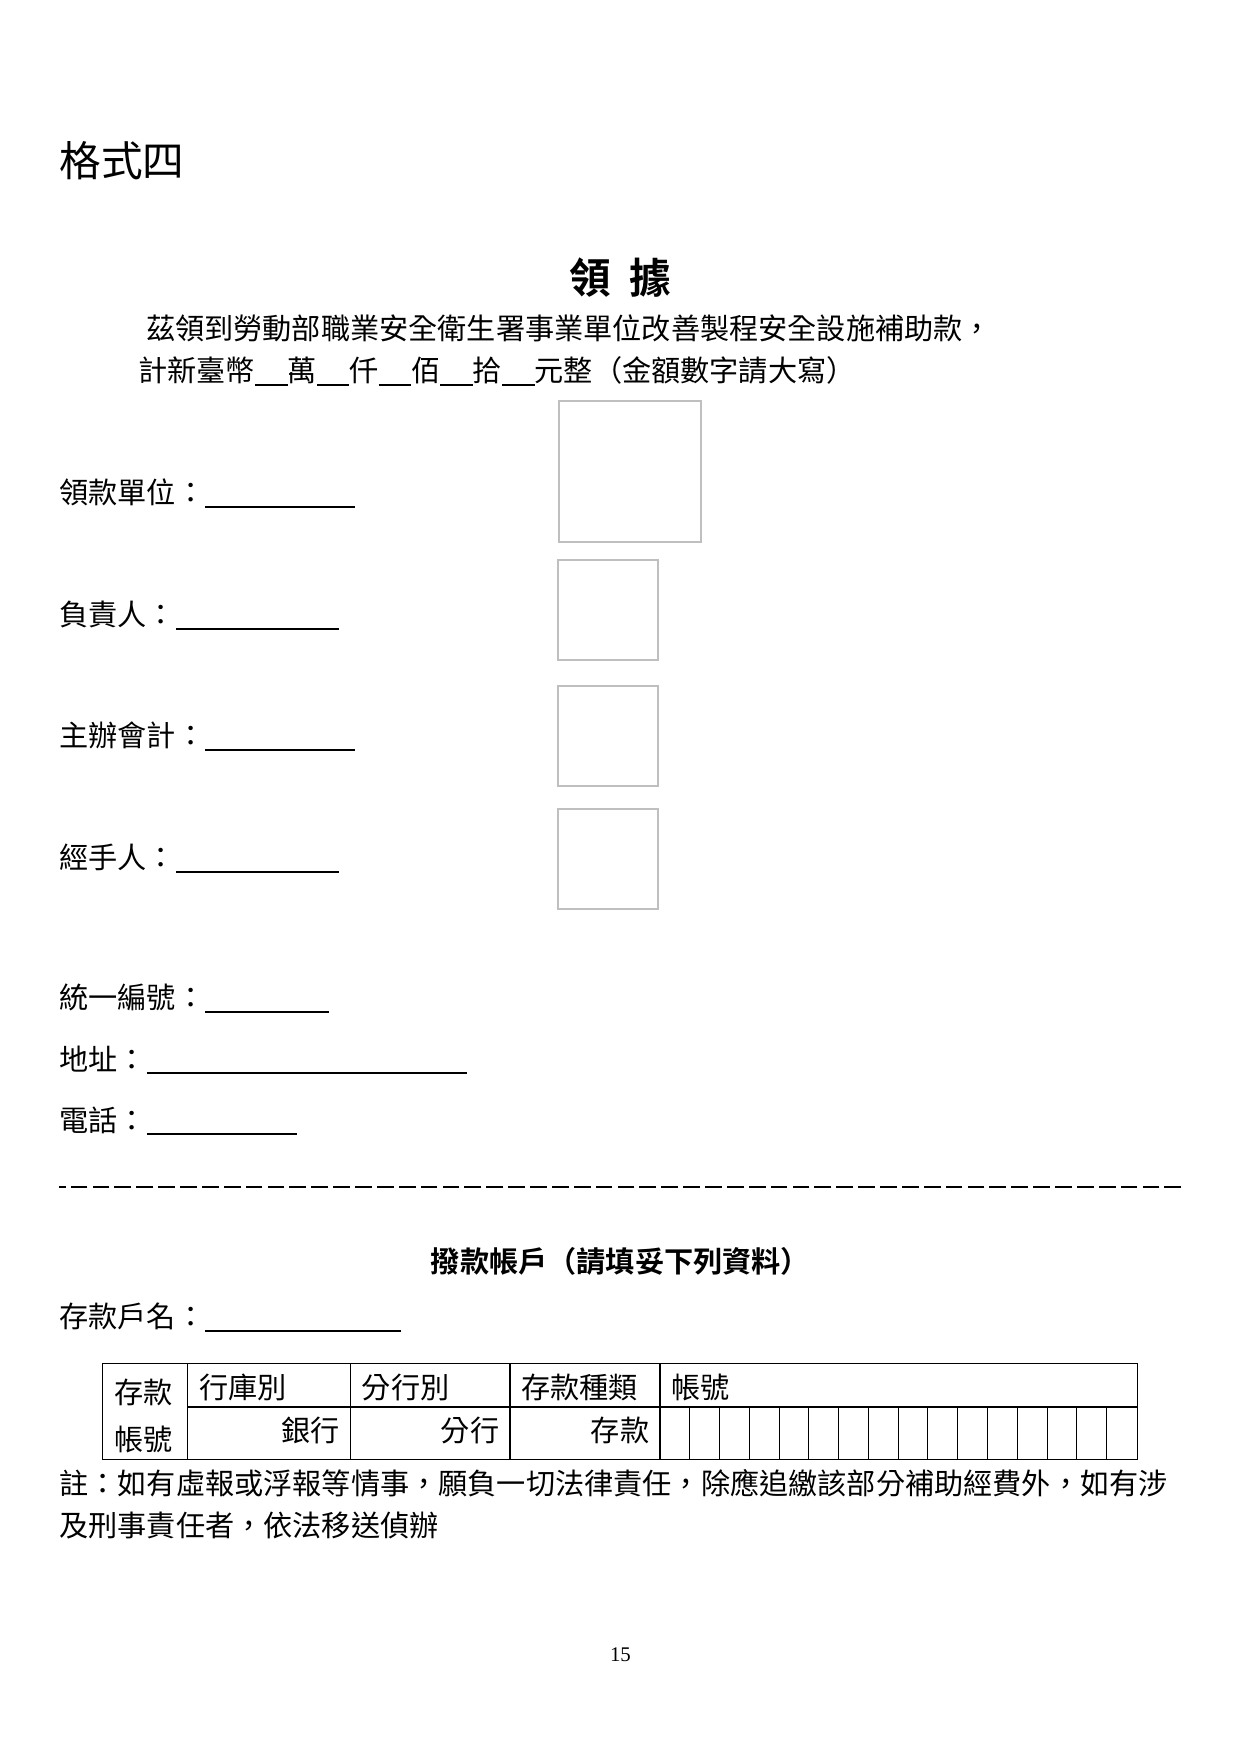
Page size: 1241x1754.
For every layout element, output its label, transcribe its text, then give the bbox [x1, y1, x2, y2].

text [659, 591, 1181, 633]
table_cell [1077, 1408, 1106, 1459]
table_cell [809, 1408, 838, 1459]
table_cell [780, 1408, 808, 1459]
table_cell [869, 1408, 898, 1459]
text 經手人： [59, 834, 557, 877]
text 地址： [59, 1036, 1181, 1078]
text 負責人： [59, 591, 557, 633]
table_cell [720, 1408, 749, 1459]
text [659, 834, 1181, 877]
text 領 據 [59, 245, 1181, 306]
table_cell [1048, 1408, 1076, 1459]
text 存款戶名： [59, 1293, 1181, 1336]
table_cell [1018, 1408, 1047, 1459]
text 註：如有虛報或浮報等情事，願負一切法律責任，除應追繳該部分補助經費外，如有涉及刑事責任者，依法移送偵辦 [59, 1336, 1181, 1545]
table_cell 銀行 [188, 1408, 350, 1459]
table_cell [839, 1408, 868, 1459]
table_cell [750, 1408, 779, 1459]
text 電話： [59, 1097, 1181, 1139]
table_cell 存款 [511, 1408, 659, 1459]
table_cell [899, 1408, 927, 1459]
table_header 行庫別 [188, 1364, 350, 1406]
text 撥款帳戶（請填妥下列資料） [59, 1238, 1181, 1281]
text 主辦會計： [59, 713, 557, 755]
text 茲領到勞動部職業安全衛生署事業單位改善製程安全設施補助款， [59, 306, 1181, 348]
table_cell [690, 1408, 719, 1459]
table_cell [988, 1408, 1017, 1459]
text 統一編號： [59, 975, 1181, 1017]
table_cell [928, 1408, 957, 1459]
table_header 存款種類 [511, 1364, 659, 1406]
text [702, 469, 1181, 512]
table_cell [958, 1408, 987, 1459]
table_header 帳號 [661, 1364, 1137, 1406]
table_header 存款 帳號 [103, 1364, 187, 1459]
text 領款單位： [59, 469, 558, 512]
table_header 分行別 [351, 1364, 509, 1406]
table_cell 分行 [351, 1408, 509, 1459]
table_cell [661, 1408, 689, 1459]
table_cell [1107, 1408, 1137, 1459]
text 格式四 [59, 128, 1181, 188]
text 計新臺幣 萬 仟 佰 拾 元整（金額數字請大寫） [59, 348, 1181, 390]
text [659, 713, 1181, 755]
